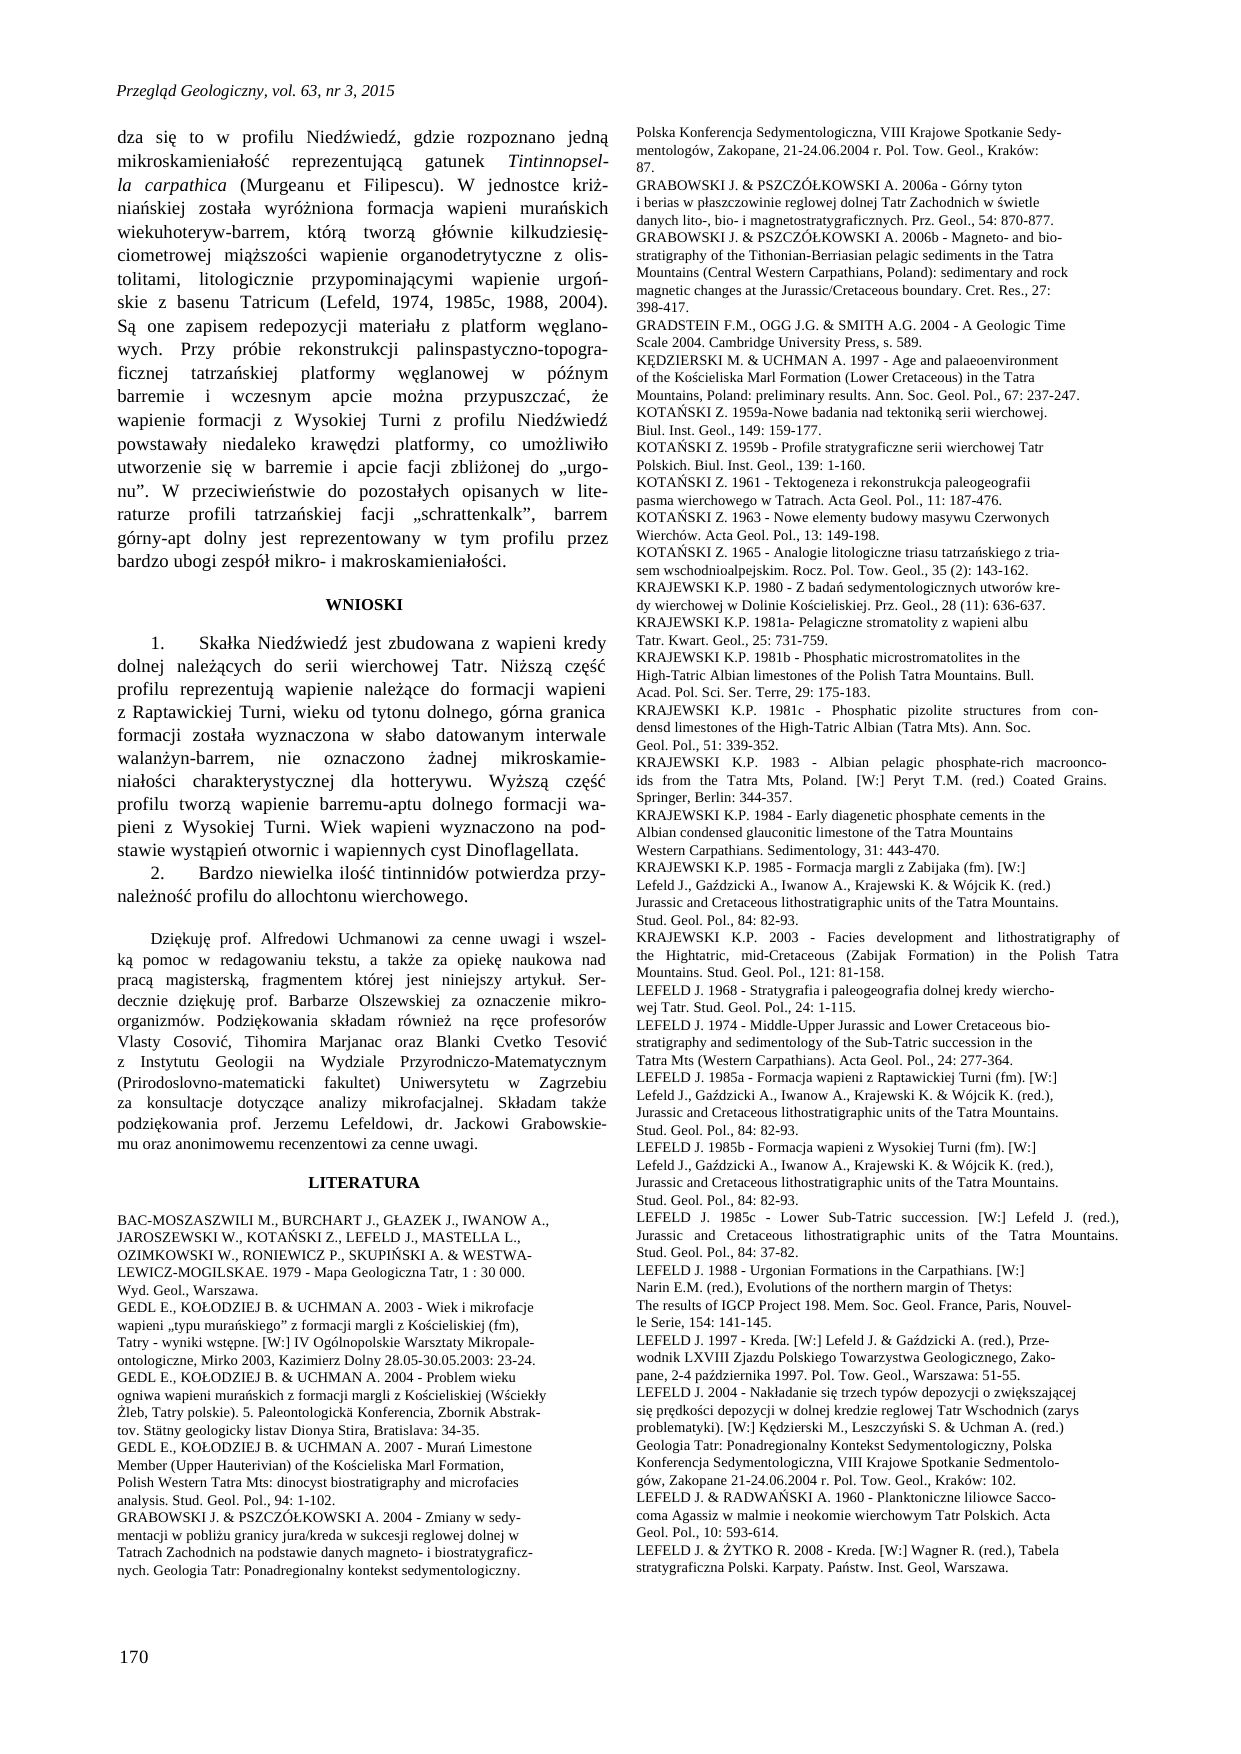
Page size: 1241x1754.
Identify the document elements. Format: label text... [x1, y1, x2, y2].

list Skałka Niedźwiedź jest zbudowana z wapieni kredy dolnej należących do serii wierchowej Tatr. Niższą część profilu reprezentują wapienie należące do formacji wapieni z Raptawickiej Turni, wieku od tytonu dolnego, górna granica formacji została wyznaczona w słabo datowanym interwale walanżyn-barrem, nie oznaczono żadnej mikroskamie- niałości charakterystycznej dla hotterywu. Wyższą część profilu tworzą wapienie barremu-aptu dolnego formacji wa- pieni z Wysokiej Turni. Wiek wapieni wyznaczono na pod- stawie wystąpień otwornic i wapiennych cyst Dinoflagellata. [117, 631, 607, 861]
text LEFELD J. & RADWAŃSKI A. 1960 - Planktoniczne liliowce Sacco- coma Agassiz w malmie i neokomie wierchowym Tatr Polskich. Acta Geol. Pol., 10: 593-614. [636, 1489, 1120, 1541]
text dza się to w profilu Niedźwiedź, gdzie rozpoznano jedną mikroskamieniałość reprezentującą gatunek Tintinnopsel- la carpathica (Murgeanu et Filipescu). W jednostce kriż- niańskiej została wyróżniona formacja wapieni murańskich wiekuhoteryw-barrem, którą tworzą głównie kilkudziesię- ciometrowej miąższości wapienie organodetrytyczne z olis- tolitami, litologicznie przypominającymi wapienie urgoń- skie z basenu Tatricum (Lefeld, 1974, 1985c, 1988, 2004). Są one zapisem redepozycji materiału z platform węglano- wych. Przy próbie rekonstrukcji palinspastyczno-topogra- ficznej tatrzańskiej platformy węglanowej w późnym barremie i wczesnym apcie można przypuszczać, że wapienie formacji z Wysokiej Turni z profilu Niedźwiedź powstawały niedaleko krawędzi platformy, co umożliwiło utworzenie się w barremie i apcie facji zbliżonej do „urgo- nu”. W przeciwieństwie do pozostałych opisanych w lite- raturze profili tatrzańskiej facji „schrattenkalk”, barrem górny-apt dolny jest reprezentowany w tym profilu przez bardzo ubogi zespół mikro- i makroskamieniałości. [117, 125, 609, 572]
text LEFELD J. & ŻYTKO R. 2008 - Kreda. [W:] Wagner R. (red.), Tabela stratygraficzna Polski. Karpaty. Państw. Inst. Geol, Warszawa. [636, 1541, 1120, 1576]
text Przegląd Geologiczny, vol. 63, nr 3, 2015 [116, 83, 395, 100]
text Polska Konferencja Sedymentologiczna, VIII Krajowe Spotkanie Sedy- mentologów, Zakopane, 21-24.06.2004 r. Pol. Tow. Geol., Kraków: [636, 124, 1120, 159]
text KOTAŃSKI Z. 1959b - Profile stratygraficzne serii wierchowej Tatr Polskich. Biul. Inst. Geol., 139: 1-160. [636, 439, 1120, 474]
text GRABOWSKI J. & PSZCZÓŁKOWSKI A. 2006a - Górny tyton i berias w płaszczowinie reglowej dolnej Tatr Zachodnich w świetle danych lito-, bio- i magnetostratygraficznych. Prz. Geol., 54: 870-877. GRABOWSKI J. & PSZCZÓŁKOWSKI A. 2006b - Magneto- and bio- stratigraphy of the Tithonian-Berriasian pelagic sediments in the Tatra Mountains (Central Western Carpathians, Poland): sedimentary and rock magnetic changes at the Jurassic/Cretaceous boundary. Cret. Res., 27: 398-417. [636, 176, 1120, 316]
text 87. [636, 159, 1124, 176]
text LEFELD J. 1985c - Lower Sub-Tatric succession. [W:] Lefeld J. (red.), Jurassic and Cretaceous lithostratigraphic units of the Tatra Mountains. Stud. Geol. Pol., 84: 37-82. [636, 1209, 1120, 1261]
text KRAJEWSKI K.P. 1981c - Phosphatic pizolite structures from con- densd limestones of the High-Tatric Albian (Tatra Mts). Ann. Soc. [636, 701, 1099, 736]
text GEDL E., KOŁODZIEJ B. & UCHMAN A. 2003 - Wiek i mikrofacje wapieni „typu murańskiego” z formacji margli z Kościeliskiej (fm), Tatry - wyniki wstępne. [W:] IV Ogólnopolskie Warsztaty Mikropale- ontologiczne, Mirko 2003, Kazimierz Dolny 28.05-30.05.2003: 23-24. GEDL E., KOŁODZIEJ B. & UCHMAN A. 2004 - Problem wieku ogniwa wapieni murańskich z formacji margli z Kościeliskiej (Wściekły Żleb, Tatry polskie). 5. Paleontologickä Konferencia, Zbornik Abstrak- tov. Stätny geologicky listav Dionya Stira, Bratislava: 34-35. [117, 1299, 607, 1439]
text The results of IGCP Project 198. Mem. Soc. Geol. France, Paris, Nouvel- le Serie, 154: 141-145. [636, 1296, 1120, 1331]
text GRADSTEIN F.M., OGG J.G. & SMITH A.G. 2004 - A Geologic Time Scale 2004. Cambridge University Press, s. 589. [636, 316, 1120, 351]
text KOTAŃSKI Z. 1965 - Analogie litologiczne triasu tatrzańskiego z tria- sem wschodnioalpejskim. Rocz. Pol. Tow. Geol., 35 (2): 143-162. KRAJEWSKI K.P. 1980 - Z badań sedymentologicznych utworów kre- dy wierchowej w Dolinie Kościeliskiej. Prz. Geol., 28 (11): 636-637. KRAJEWSKI K.P. 1981a- Pelagiczne stromatolity z wapieni albu Tatr. Kwart. Geol., 25: 731-759. [636, 544, 1120, 649]
text LEFELD J. 1988 - Urgonian Formations in the Carpathians. [W:] [636, 1261, 1124, 1279]
text KOTAŃSKI Z. 1961 - Tektogeneza i rekonstrukcja paleogeografii pasma wierchowego w Tatrach. Acta Geol. Pol., 11: 187-476. KOTAŃSKI Z. 1963 - Nowe elementy budowy masywu Czerwonych Wierchów. Acta Geol. Pol., 13: 149-198. [636, 474, 1120, 544]
text KRAJEWSKI K.P. 2003 - Facies development and lithostratigraphy of the Hightatric, mid-Cretaceous (Zabijak Formation) in the Polish Tatra Mountains. Stud. Geol. Pol., 121: 81-158. [636, 929, 1120, 981]
text Narin E.M. (red.), Evolutions of the northern margin of Thetys: [636, 1279, 1124, 1296]
list Bardzo niewielka ilość tintinnidów potwierdza przy- należność profilu do allochtonu wierchowego. [117, 861, 607, 907]
text KRAJEWSKI K.P. 1985 - Formacja margli z Zabijaka (fm). [W:] Lefeld J., Gaździcki A., Iwanow A., Krajewski K. & Wójcik K. (red.) Jurassic and Cretaceous lithostratigraphic units of the Tatra Mountains. Stud. Geol. Pol., 84: 82-93. [636, 859, 1120, 929]
text KRAJEWSKI K.P. 1984 - Early diagenetic phosphate cements in the Albian condensed glauconitic limestone of the Tatra Mountains Western Carpathians. Sedimentology, 31: 443-470. [636, 806, 1120, 859]
text LEFELD J. 1997 - Kreda. [W:] Lefeld J. & Gaździcki A. (red.), Prze- wodnik LXVIII Zjazdu Polskiego Towarzystwa Geologicznego, Zako- pane, 2-4 października 1997. Pol. Tow. Geol., Warszawa: 51-55. LEFELD J. 2004 - Nakładanie się trzech typów depozycji o zwiększającej się prędkości depozycji w dolnej kredzie reglowej Tatr Wschodnich (zarys problematyki). [W:] Kędzierski M., Leszczyński S. & Uchman A. (red.) Geologia Tatr: Ponadregionalny Kontekst Sedymentologiczny, Polska Konferencja Sedymentologiczna, VIII Krajowe Spotkanie Sedmentolo- gów, Zakopane 21-24.06.2004 r. Pol. Tow. Geol., Kraków: 102. [636, 1331, 1120, 1489]
text KRAJEWSKI K.P. 1981b - Phosphatic microstromatolites in the High-Tatric Albian limestones of the Polish Tatra Mountains. Bull. Acad. Pol. Sci. Ser. Terre, 29: 175-183. [636, 649, 1120, 701]
text Dziękuję prof. Alfredowi Uchmanowi za cenne uwagi i wszel- ką pomoc w redagowaniu tekstu, a także za opiekę naukowa nad pracą magisterską, fragmentem której jest niniejszy artykuł. Ser- decznie dziękuję prof. Barbarze Olszewskiej za oznaczenie mikro- organizmów. Podziękowania składam również na ręce profesorów Vlasty Cosović, Tihomira Marjanac oraz Blanki Cvetko Tesović z Instytutu Geologii na Wydziale Przyrodniczo-Matematycznym (Prirodoslovno-matematicki fakultet) Uniwersytetu w Zagrzebiu za konsultacje dotyczące analizy mikrofacjalnej. Składam także podziękowania prof. Jerzemu Lefeldowi, dr. Jackowi Grabowskie- mu oraz anonimowemu recenzentowi za cenne uwagi. [117, 928, 607, 1154]
text GEDL E., KOŁODZIEJ B. & UCHMAN A. 2007 - Murań Limestone Member (Upper Hauterivian) of the Kościeliska Marl Formation, [117, 1439, 607, 1474]
text LEFELD J. 1985b - Formacja wapieni z Wysokiej Turni (fm). [W:] Lefeld J., Gaździcki A., Iwanow A., Krajewski K. & Wójcik K. (red.), Jurassic and Cretaceous lithostratigraphic units of the Tatra Mountains. Stud. Geol. Pol., 84: 82-93. [636, 1139, 1120, 1209]
text KĘDZIERSKI M. & UCHMAN A. 1997 - Age and palaeoenvironment of the Kościeliska Marl Formation (Lower Cretaceous) in the Tatra Mountains, Poland: preliminary results. Ann. Soc. Geol. Pol., 67: 237-247. KOTAŃSKI Z. 1959a-Nowe badania nad tektoniką serii wierchowej. Biul. Inst. Geol., 149: 159-177. [636, 351, 1120, 439]
text LEFELD J. 1968 - Stratygrafia i paleogeografia dolnej kredy wiercho- wej Tatr. Stud. Geol. Pol., 24: 1-115. [636, 981, 1120, 1016]
text BAC-MOSZASZWILI M., BURCHART J., GŁAZEK J., IWANOW A., JAROSZEWSKI W., KOTAŃSKI Z., LEFELD J., MASTELLA L., OZIMKOWSKI W., RONIEWICZ P., SKUPIŃSKI A. & WESTWA- LEWICZ-MOGILSKAE. 1979 - Mapa Geologiczna Tatr, 1 : 30 000. Wyd. Geol., Warszawa. [117, 1211, 607, 1299]
text KRAJEWSKI K.P. 1983 - Albian pelagic phosphate-rich macroonco- ids from the Tatra Mts, Poland. [W:] Peryt T.M. (red.) Coated Grains. Springer, Berlin: 344-357. [636, 754, 1107, 806]
text GRABOWSKI J. & PSZCZÓŁKOWSKI A. 2004 - Zmiany w sedy- mentacji w pobliżu granicy jura/kreda w sukcesji reglowej dolnej w Tatrach Zachodnich na podstawie danych magneto- i biostratygraficz- nych. Geologia Tatr: Ponadregionalny kontekst sedymentologiczny. [117, 1509, 607, 1579]
text Polish Western Tatra Mts: dinocyst biostratigraphy and microfacies analysis. Stud. Geol. Pol., 94: 1-102. [117, 1474, 580, 1509]
text Geol. Pol., 51: 339-352. [636, 736, 1124, 754]
subtitle LITERATURA [119, 1176, 609, 1192]
text LEFELD J. 1974 - Middle-Upper Jurassic and Lower Cretaceous bio- stratigraphy and sedimentology of the Sub-Tatric succession in the Tatra Mts (Western Carpathians). Acta Geol. Pol., 24: 277-364. LEFELD J. 1985a - Formacja wapieni z Raptawickiej Turni (fm). [W:] Lefeld J., Gaździcki A., Iwanow A., Krajewski K. & Wójcik K. (red.), Jurassic and Cretaceous lithostratigraphic units of the Tatra Mountains. Stud. Geol. Pol., 84: 82-93. [636, 1016, 1120, 1139]
text 170 [119, 1648, 148, 1667]
subtitle WNIOSKI [119, 597, 609, 613]
